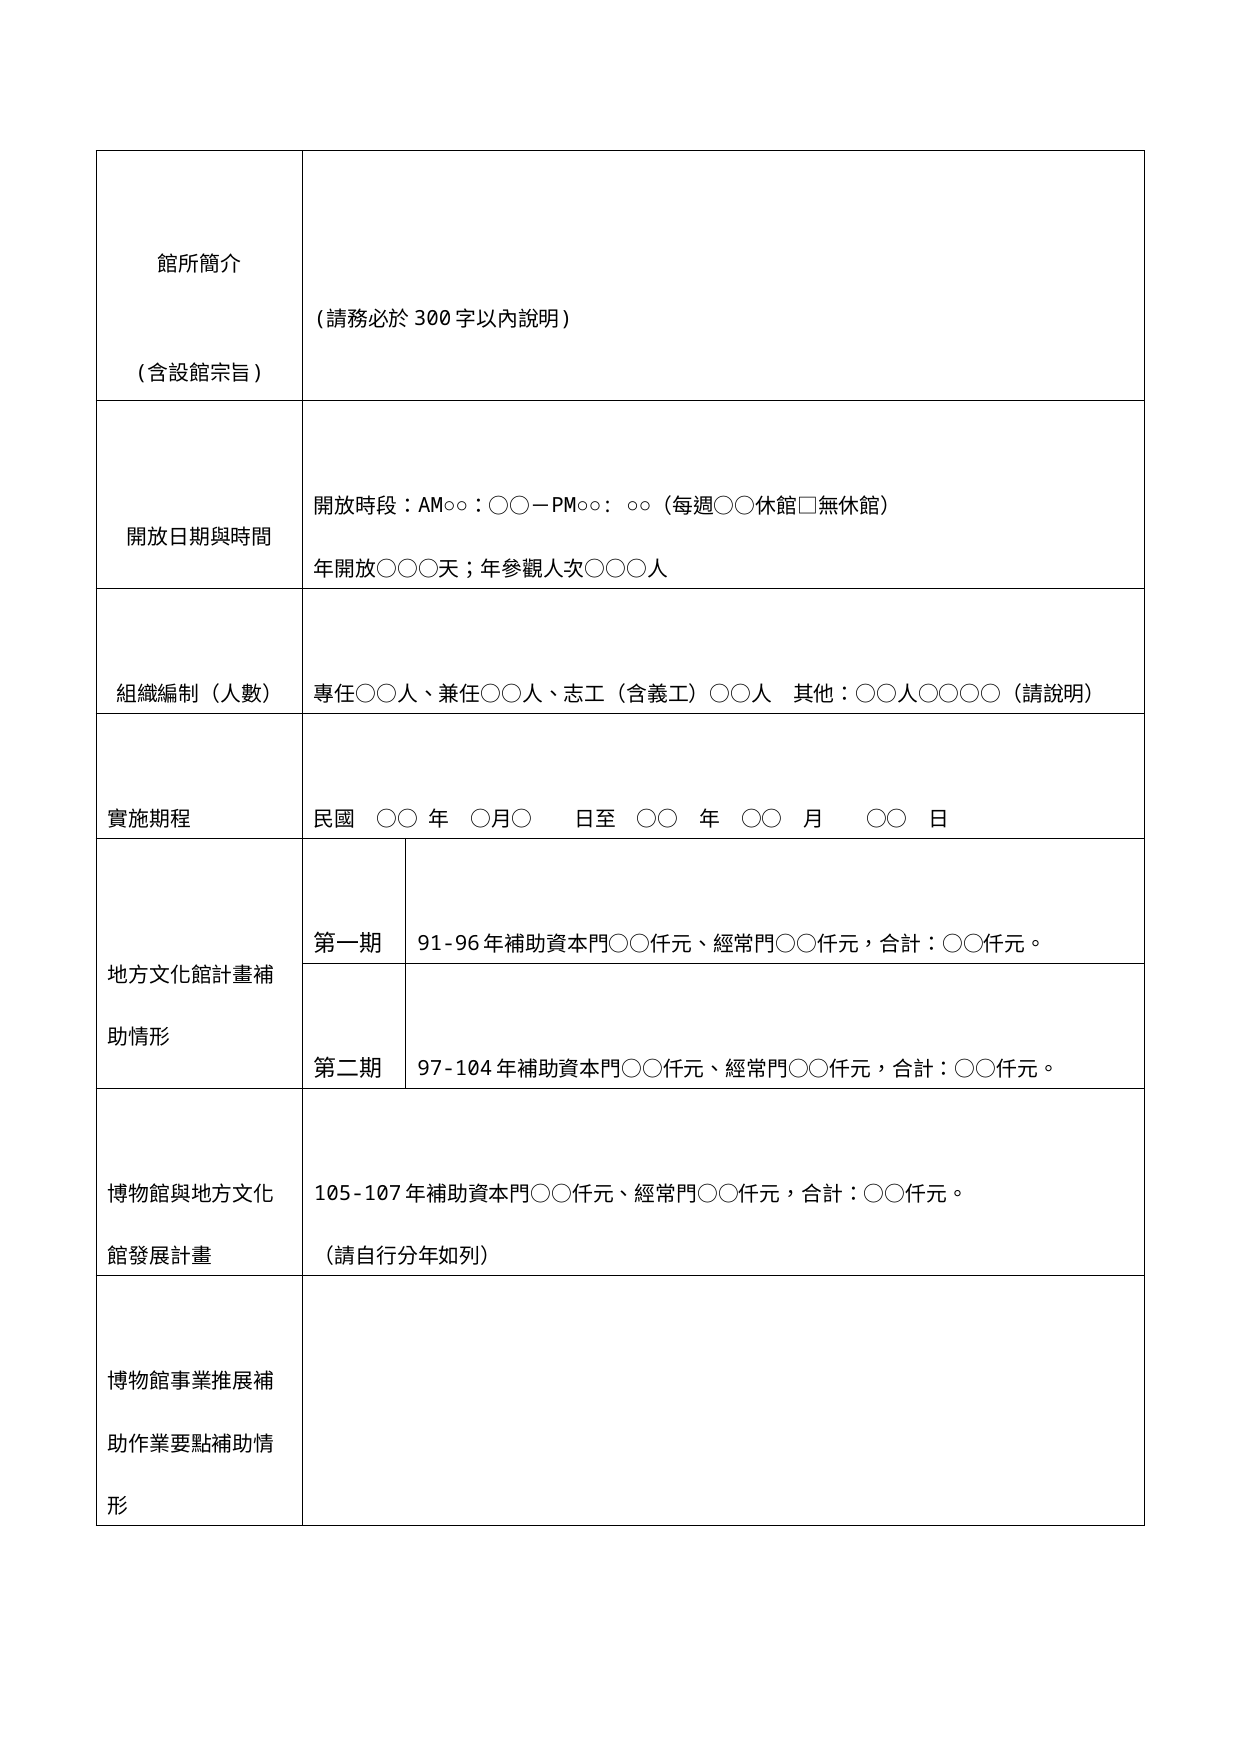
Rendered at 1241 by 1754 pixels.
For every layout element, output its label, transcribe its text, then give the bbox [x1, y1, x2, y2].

table_cell 館所簡介 (含設館宗旨) [97, 151, 302, 400]
table_cell 開放日期與時間 [97, 401, 302, 588]
table_cell 組織編制（人數） [97, 589, 302, 713]
table_cell 地方文化館計畫補助情形 [97, 839, 302, 1088]
table_cell 97-104年補助資本門○○仟元、經常門○○仟元，合計：○○仟元。 [406, 964, 1144, 1088]
table_cell (請務必於300字以內說明) [303, 151, 1144, 400]
table_cell 105-107年補助資本門○○仟元、經常門○○仟元，合計：○○仟元。 （請自行分年如列） [303, 1089, 1144, 1275]
table_cell 專任○○人、兼任○○人、志工（含義工）○○人 其他：○○人○○○○（請說明） [303, 589, 1144, 713]
table_cell 民國 ○○ 年 ○月○ 日至 ○○ 年 ○○ 月 ○○ 日 [303, 714, 1144, 838]
table_cell 實施期程 [97, 714, 302, 838]
table_cell 91-96年補助資本門○○仟元、經常門○○仟元，合計：○○仟元。 [406, 839, 1144, 963]
table_cell 博物館事業推展補助作業要點補助情形 [97, 1276, 302, 1525]
table_cell [303, 1276, 1144, 1525]
table_cell 第一期 [303, 839, 405, 963]
table_cell 開放時段：AM○○：○○－PM○○: ○○（每週○○休館□無休館） 年開放○○○天；年參觀人次○○○人 [303, 401, 1144, 588]
table_cell 博物館與地方文化館發展計畫 [97, 1089, 302, 1275]
table_cell 第二期 [303, 964, 405, 1088]
